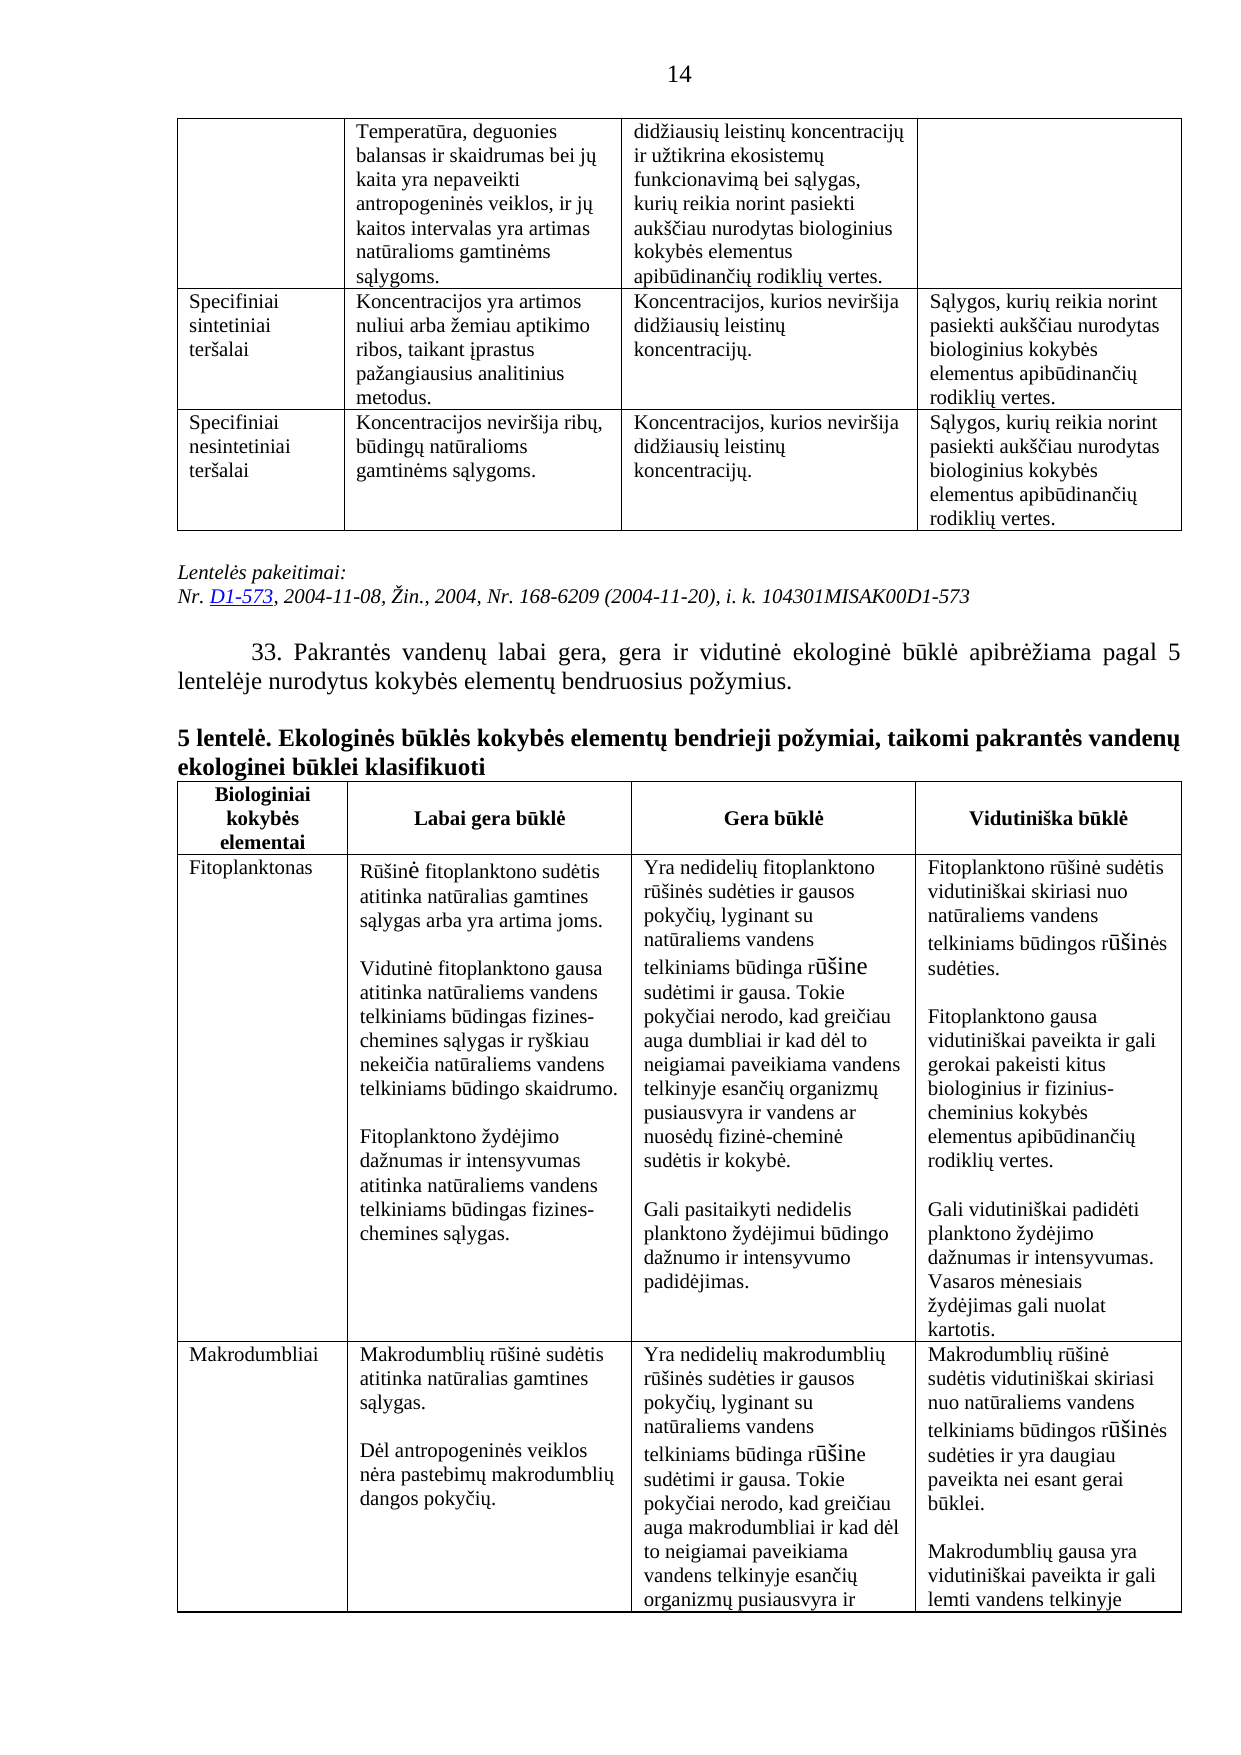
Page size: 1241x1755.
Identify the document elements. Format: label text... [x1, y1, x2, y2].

table_cell Sąlygos, kurių reikia norint pasiekti aukščiau nurodytas biologinius kokybės elementus apibūdinančių rodiklių vertes. [918, 289, 1181, 409]
table_cell Yra nedidelių fitoplanktono rūšinės sudėties ir gausos pokyčių, lyginant su natūraliems vandens telkiniams būdinga rūšine sudėtimi ir gausa. Tokie pokyčiai nerodo, kad greičiau auga dumbliai ir kad dėl to neigiamai paveikiama vandens telkinyje esančių organizmų pusiausvyra ir vandens ar nuosėdų fizinė-cheminė sudėtis ir kokybė. Gali pasitaikyti nedidelis planktono žydėjimui būdingo dažnumo ir intensyvumo padidėjimas. [632, 855, 915, 1341]
table_cell Fitoplanktonas [178, 855, 347, 1341]
text Lentelės pakeitimai: [177, 560, 1181, 584]
table_cell Koncentracijos yra artimos nuliui arba žemiau aptikimo ribos, taikant įprastus pažangiausius analitinius metodus. [345, 289, 621, 409]
table_cell Specifiniai sintetiniai teršalai [178, 289, 344, 409]
table_cell Specifiniai nesintetiniai teršalai [178, 410, 344, 530]
table_cell didžiausių leistinų koncentracijų ir užtikrina ekosistemų funkcionavimą bei sąlygas, kurių reikia norint pasiekti aukščiau nurodytas biologinius kokybės elementus apibūdinančių rodiklių vertes. [622, 119, 917, 288]
text 5 lentelė. Ekologinės būklės kokybės elementų bendrieji požymiai, taikomi pakrantės vandenų ekologinei būklei klasifikuoti [177, 723, 1181, 781]
table_header Biologiniai kokybės elementai [178, 782, 347, 854]
table_cell [918, 119, 1181, 288]
table_header Labai gera būklė [348, 782, 631, 854]
table_cell Koncentracijos, kurios neviršija didžiausių leistinų koncentracijų. [622, 289, 917, 409]
table_cell Koncentracijos neviršija ribų, būdingų natūralioms gamtinėms sąlygoms. [345, 410, 621, 530]
text 33. Pakrantės vandenų labai gera, gera ir vidutinė ekologinė būklė apibrėžiama pagal 5 lentelėje nurodytus kokybės elementų bendruosius požymius. [177, 637, 1181, 694]
table_cell Koncentracijos, kurios neviršija didžiausių leistinų koncentracijų. [622, 410, 917, 530]
table_cell Makrodumbliai [178, 1342, 347, 1611]
table_header Gera būklė [632, 782, 915, 854]
table_cell Yra nedidelių makrodumblių rūšinės sudėties ir gausos pokyčių, lyginant su natūraliems vandens telkiniams būdinga rūšine sudėtimi ir gausa. Tokie pokyčiai nerodo, kad greičiau auga makrodumbliai ir kad dėl to neigiamai paveikiama vandens telkinyje esančių organizmų pusiausvyra ir [632, 1342, 915, 1611]
table_cell Rūšinė fitoplanktono sudėtis atitinka natūralias gamtines sąlygas arba yra artima joms. Vidutinė fitoplanktono gausa atitinka natūraliems vandens telkiniams būdingas fizines-chemines sąlygas ir ryškiau nekeičia natūraliems vandens telkiniams būdingo skaidrumo. Fitoplanktono žydėjimo dažnumas ir intensyvumas atitinka natūraliems vandens telkiniams būdingas fizines-chemines sąlygas. [348, 855, 631, 1341]
table_cell Fitoplanktono rūšinė sudėtis vidutiniškai skiriasi nuo natūraliems vandens telkiniams būdingos rūšinės sudėties. Fitoplanktono gausa vidutiniškai paveikta ir gali gerokai pakeisti kitus biologinius ir fizinius-cheminius kokybės elementus apibūdinančių rodiklių vertes. Gali vidutiniškai padidėti planktono žydėjimo dažnumas ir intensyvumas. Vasaros mėnesiais žydėjimas gali nuolat kartotis. [916, 855, 1181, 1341]
table_cell Makrodumblių rūšinė sudėtis vidutiniškai skiriasi nuo natūraliems vandens telkiniams būdingos rūšinės sudėties ir yra daugiau paveikta nei esant gerai būklei. Makrodumblių gausa yra vidutiniškai paveikta ir gali lemti vandens telkinyje [916, 1342, 1181, 1611]
text Nr. D1-573, 2004-11-08, Žin., 2004, Nr. 168-6209 (2004-11-20), i. k. 104301MISAK00D1-573 [177, 584, 1181, 608]
table_cell Sąlygos, kurių reikia norint pasiekti aukščiau nurodytas biologinius kokybės elementus apibūdinančių rodiklių vertes. [918, 410, 1181, 530]
table_cell [178, 119, 344, 288]
table_cell Makrodumblių rūšinė sudėtis atitinka natūralias gamtines sąlygas. Dėl antropogeninės veiklos nėra pastebimų makrodumblių dangos pokyčių. [348, 1342, 631, 1611]
table_header Vidutiniška būklė [916, 782, 1181, 854]
table_cell Temperatūra, deguonies balansas ir skaidrumas bei jų kaita yra nepaveikti antropogeninės veiklos, ir jų kaitos intervalas yra artimas natūralioms gamtinėms sąlygoms. [345, 119, 621, 288]
